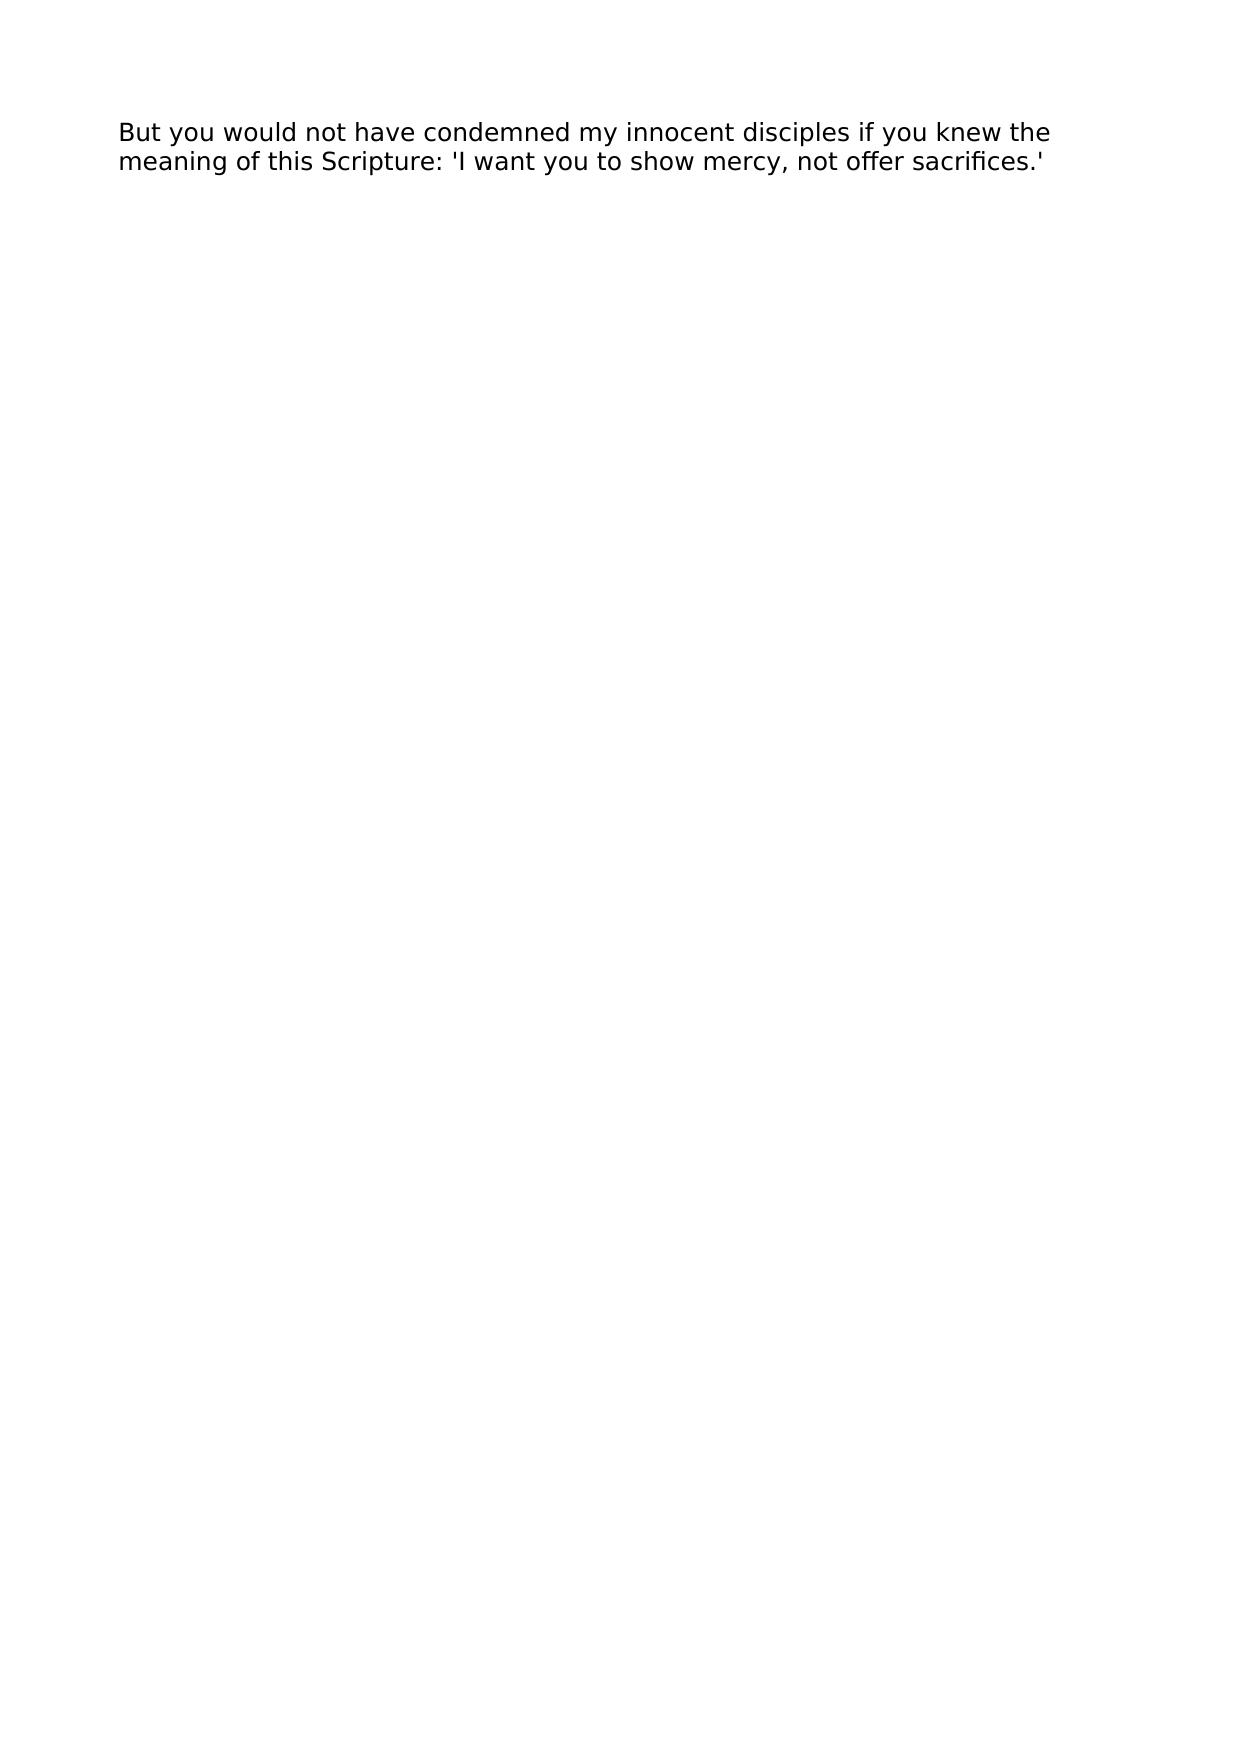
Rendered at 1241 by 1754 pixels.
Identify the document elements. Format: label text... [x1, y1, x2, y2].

text But you would not have condemned my innocent disciples if you knew the meaning of this Scripture: 'I want you to show mercy, not offer sacrifices.' [118, 118, 1122, 176]
